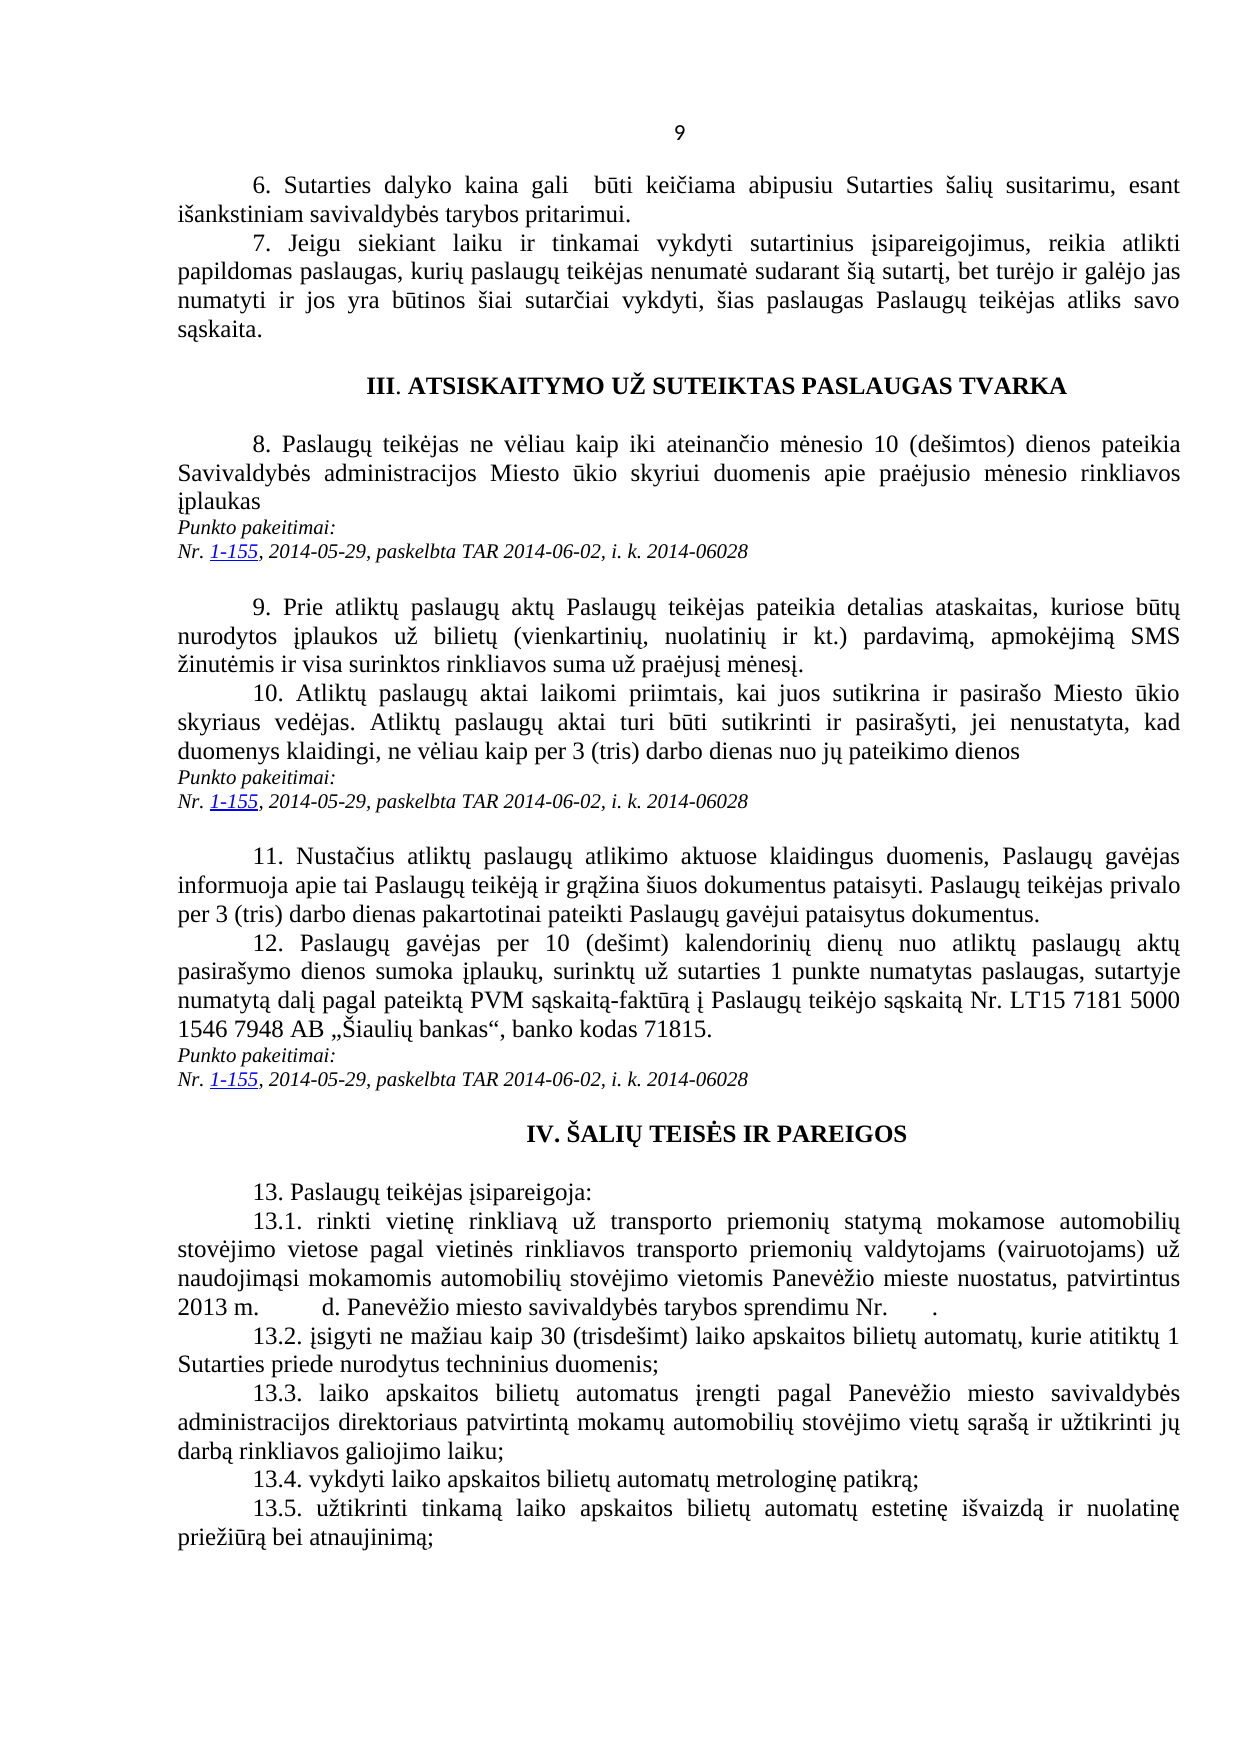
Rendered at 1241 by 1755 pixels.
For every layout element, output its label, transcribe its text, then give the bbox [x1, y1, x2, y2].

text Punkto pakeitimai: [177, 764, 1181, 789]
text III. ATSISKAITYMO UŽ SUTEIKTAS PASLAUGAS TVARKA [177, 371, 1181, 400]
text 13.3. laiko apskaitos bilietų automatus įrengti pagal Panevėžio miesto savivaldybės administracijos direktoriaus patvirtintą mokamų automobilių stovėjimo vietų sąrašą ir užtikrinti jų darbą rinkliavos galiojimo laiku; [177, 1378, 1181, 1464]
text 10. Atliktų paslaugų aktai laikomi priimtais, kai juos sutikrina ir pasirašo Miesto ūkio skyriaus vedėjas. Atliktų paslaugų aktai turi būti sutikrinti ir pasirašyti, jei nenustatyta, kad duomenys klaidingi, ne vėliau kaip per 3 (tris) darbo dienas nuo jų pateikimo dienos [177, 678, 1181, 764]
text Nr. 1-155, 2014-05-29, paskelbta TAR 2014-06-02, i. k. 2014-06028 [177, 1067, 1181, 1091]
text Nr. 1-155, 2014-05-29, paskelbta TAR 2014-06-02, i. k. 2014-06028 [177, 789, 1181, 813]
text 6. Sutarties dalyko kaina gali būti keičiama abipusiu Sutarties šalių susitarimu, esant išankstiniam savivaldybės tarybos pritarimui. [177, 170, 1181, 228]
text 13.2. įsigyti ne mažiau kaip 30 (trisdešimt) laiko apskaitos bilietų automatų, kurie atitiktų 1 Sutarties priede nurodytus techninius duomenis; [177, 1321, 1181, 1378]
text Punkto pakeitimai: [177, 1043, 1181, 1067]
text 13. Paslaugų teikėjas įsipareigoja: [177, 1177, 1181, 1206]
text 9. Prie atliktų paslaugų aktų Paslaugų teikėjas pateikia detalias ataskaitas, kuriose būtų nurodytos įplaukos už bilietų (vienkartinių, nuolatinių ir kt.) pardavimą, apmokėjimą SMS žinutėmis ir visa surinktos rinkliavos suma už praėjusį mėnesį. [177, 592, 1181, 678]
text IV. ŠALIŲ TEISĖS IR PAREIGOS [177, 1119, 1181, 1148]
text Punkto pakeitimai: [177, 515, 1181, 539]
text 7. Jeigu siekiant laiku ir tinkamai vykdyti sutartinius įsipareigojimus, reikia atlikti papildomas paslaugas, kurių paslaugų teikėjas nenumatė sudarant šią sutartį, bet turėjo ir galėjo jas numatyti ir jos yra būtinos šiai sutarčiai vykdyti, šias paslaugas Paslaugų teikėjas atliks savo sąskaita. [177, 228, 1181, 343]
text 12. Paslaugų gavėjas per 10 (dešimt) kalendorinių dienų nuo atliktų paslaugų aktų pasirašymo dienos sumoka įplaukų, surinktų už sutarties 1 punkte numatytas paslaugas, sutartyje numatytą dalį pagal pateiktą PVM sąskaitą-faktūrą į Paslaugų teikėjo sąskaitą Nr. LT15 7181 5000 1546 7948 AB „Šiaulių bankas“, banko kodas 71815. [177, 928, 1181, 1043]
text 8. Paslaugų teikėjas ne vėliau kaip iki ateinančio mėnesio 10 (dešimtos) dienos pateikia Savivaldybės administracijos Miesto ūkio skyriui duomenis apie praėjusio mėnesio rinkliavos įplaukas [177, 429, 1181, 515]
text 13.4. vykdyti laiko apskaitos bilietų automatų metrologinę patikrą; [177, 1464, 1181, 1493]
text 13.5. užtikrinti tinkamą laiko apskaitos bilietų automatų estetinę išvaizdą ir nuolatinę priežiūrą bei atnaujinimą; [177, 1493, 1181, 1551]
text 11. Nustačius atliktų paslaugų atlikimo aktuose klaidingus duomenis, Paslaugų gavėjas informuoja apie tai Paslaugų teikėją ir grąžina šiuos dokumentus pataisyti. Paslaugų teikėjas privalo per 3 (tris) darbo dienas pakartotinai pateikti Paslaugų gavėjui pataisytus dokumentus. [177, 841, 1181, 928]
text Nr. 1-155, 2014-05-29, paskelbta TAR 2014-06-02, i. k. 2014-06028 [177, 539, 1181, 563]
text 13.1. rinkti vietinę rinkliavą už transporto priemonių statymą mokamose automobilių stovėjimo vietose pagal vietinės rinkliavos transporto priemonių valdytojams (vairuotojams) už naudojimąsi mokamomis automobilių stovėjimo vietomis Panevėžio mieste nuostatus, patvirtintus 2013 m. d. Panevėžio miesto savivaldybės tarybos sprendimu Nr. . [177, 1206, 1181, 1321]
